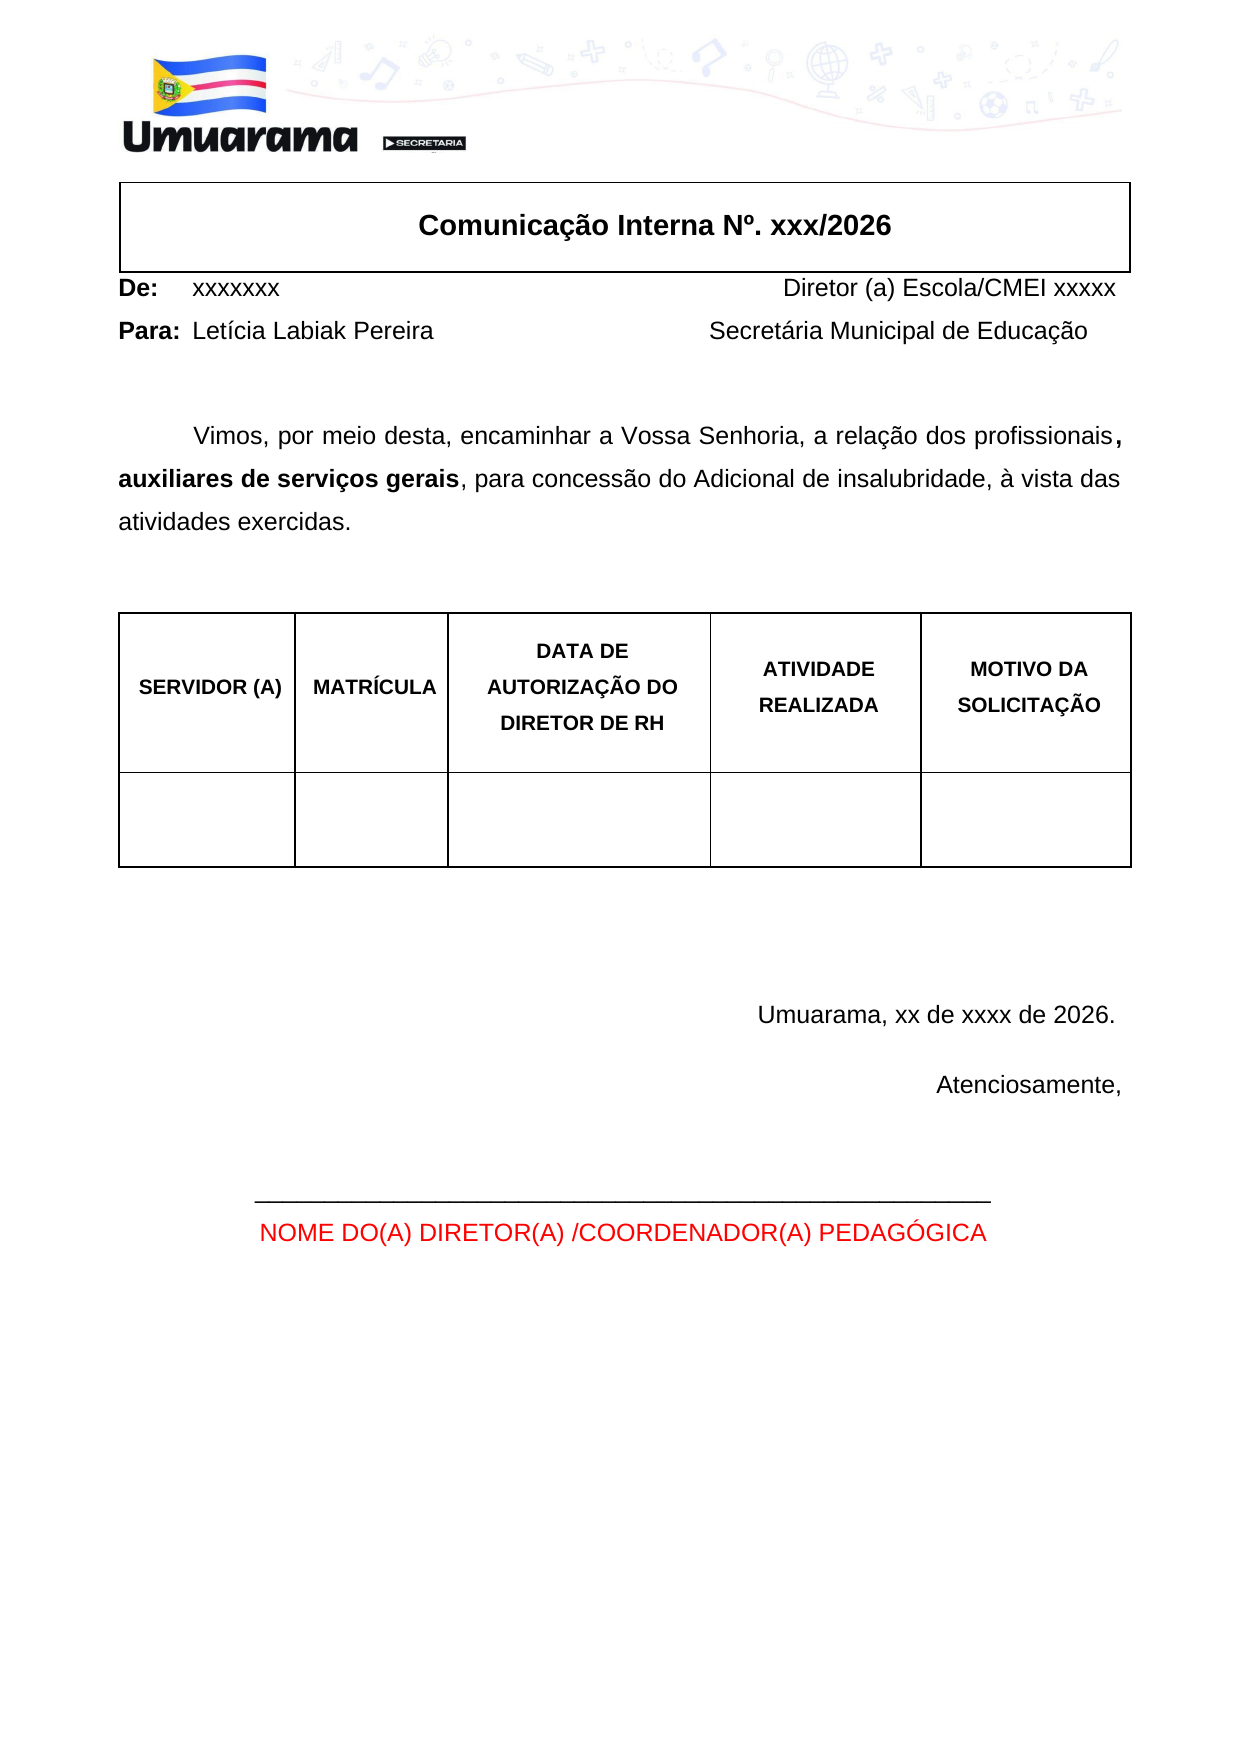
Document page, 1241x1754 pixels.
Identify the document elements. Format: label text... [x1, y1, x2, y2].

table_header MATRÍCULA [296, 614, 447, 772]
table_cell [922, 773, 1130, 866]
table_header MOTIVO DA SOLICITAÇÃO [922, 614, 1130, 772]
picture [118, 34, 1123, 153]
text Para: Letícia Labiak Pereira Secretária Municipal de Educação [118, 316, 1122, 345]
text Umuarama, xx de xxxx de 2026. [118, 999, 1116, 1028]
text De: xxxxxxx Diretor (a) Escola/CMEI xxxxx [118, 273, 1122, 302]
table_cell [449, 773, 710, 866]
table_header DATA DE AUTORIZAÇÃO DO DIRETOR DE RH [449, 614, 710, 772]
table_header Comunicação Interna Nº. xxx/2026 [121, 183, 1129, 271]
text Atenciosamente, [118, 1069, 1122, 1098]
text Vimos, por meio desta, encaminhar a Vossa Senhoria, a relação dos profissionais, auxiliares de serviços gerais, para concessão do Adicional de insalubridade, à vista das atividades exercidas. [118, 421, 1122, 536]
table_header SERVIDOR (A) [120, 614, 294, 772]
table_header ATIVIDADE REALIZADA [711, 614, 920, 772]
text _____________________________________________________ [118, 1174, 1122, 1203]
table_cell [711, 773, 920, 866]
table_cell [120, 773, 294, 866]
text NOME DO(A) DIRETOR(A) /COORDENADOR(A) PEDAGÓGICA [118, 1218, 1122, 1246]
table_cell [296, 773, 447, 866]
